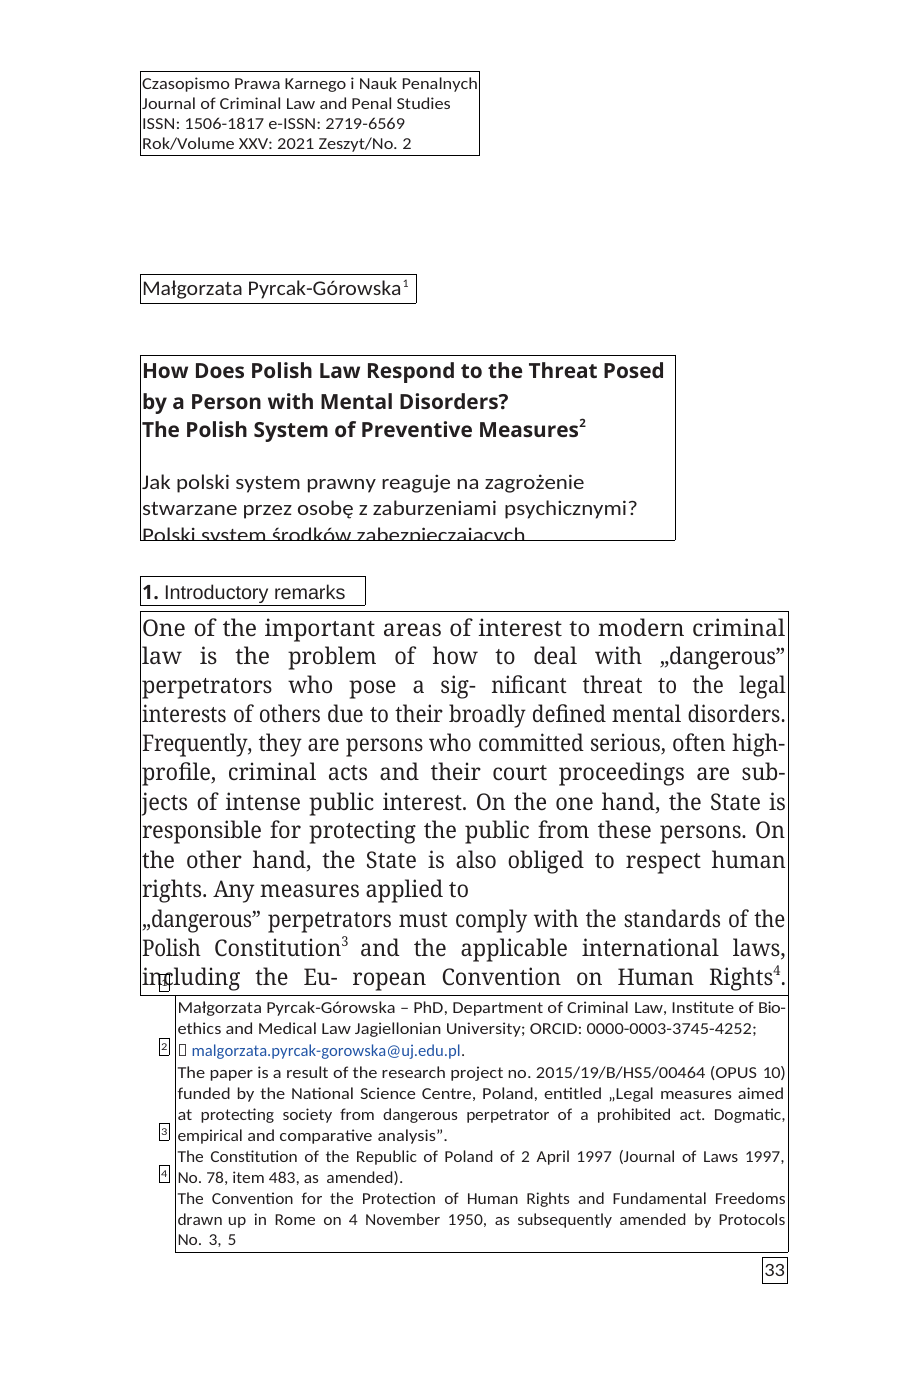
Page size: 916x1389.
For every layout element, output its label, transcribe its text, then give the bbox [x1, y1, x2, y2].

text 3 [161, 1125, 169, 1138]
text 2 [161, 1040, 169, 1053]
text The paper is a result of the research project no. 2015/19/B/HS5/00464 (OPUS 10) funded by the National Science Centre, Poland, entitled „Legal measures aimed at protecting society from dangerous perpetrator of a prohibited act. Dogmatic, empirical and comparative analysis”. [177, 1062, 786, 1145]
text Rok/Volume XXV: 2021 Zeszyt/No. 2 [142, 133, 479, 153]
text Małgorzata Pyrcak-Górowska – PhD, Department of Criminal Law, Institute of Bio- ethics and Medical Law Jagiellonian University; ORCID: 0000-0003-3745-4252; [177, 997, 786, 1038]
text One of the important areas of interest to modern criminal law is the problem of how to deal with „dangerous” perpetrators who pose a sig- nificant threat to the legal interests of others due to their broadly defined mental disorders. Frequently, they are persons who committed serious, often high-profile, criminal acts and their court proceedings are sub- jects of intense public interest. On the one hand, the State is responsible for protecting the public from these persons. On the other hand, the State is also obliged to respect human rights. Any measures applied to [142, 613, 786, 904]
text The Constitution of the Republic of Poland of 2 April 1997 (Journal of Laws 1997, No. 78, item 483, as amended). [177, 1146, 786, 1187]
text Małgorzata Pyrcak-Górowska1 [142, 276, 416, 301]
text Polski system środków zabezpieczających [142, 522, 675, 540]
text 4 [161, 1168, 169, 1180]
text Czasopismo Prawa Karnego i Nauk Penalnych Journal of Criminal Law and Penal Studies ISSN: 1506-1817 e-ISSN: 2719-6569 [142, 73, 479, 133]
text How Does Polish Law Respond to the Threat Posed by a Person with Mental Disorders? [142, 356, 675, 415]
text The Convention for the Protection of Human Rights and Fundamental Freedoms drawn up in Rome on 4 November 1950, as subsequently amended by Protocols No. 3, 5 [177, 1188, 786, 1250]
text The Polish System of Preventive Measures2 [142, 417, 675, 442]
text 33 [764, 1258, 787, 1281]
text 1 [161, 976, 169, 989]
text Jak polski system prawny reaguje na zagrożenie stwarzane przez osobę z zaburzeniami psychicznymi? [142, 469, 674, 521]
text „dangerous” perpetrators must comply with the standards of the Polish Constitution3 and the applicable international laws, including the Eu- ropean Convention on Human Rights4. Under Polish law, the objective [142, 905, 786, 995]
text 1. Introductory remarks [142, 578, 365, 605]
text  malgorzata.pyrcak-gorowska@uj.edu.pl. [177, 1039, 788, 1062]
